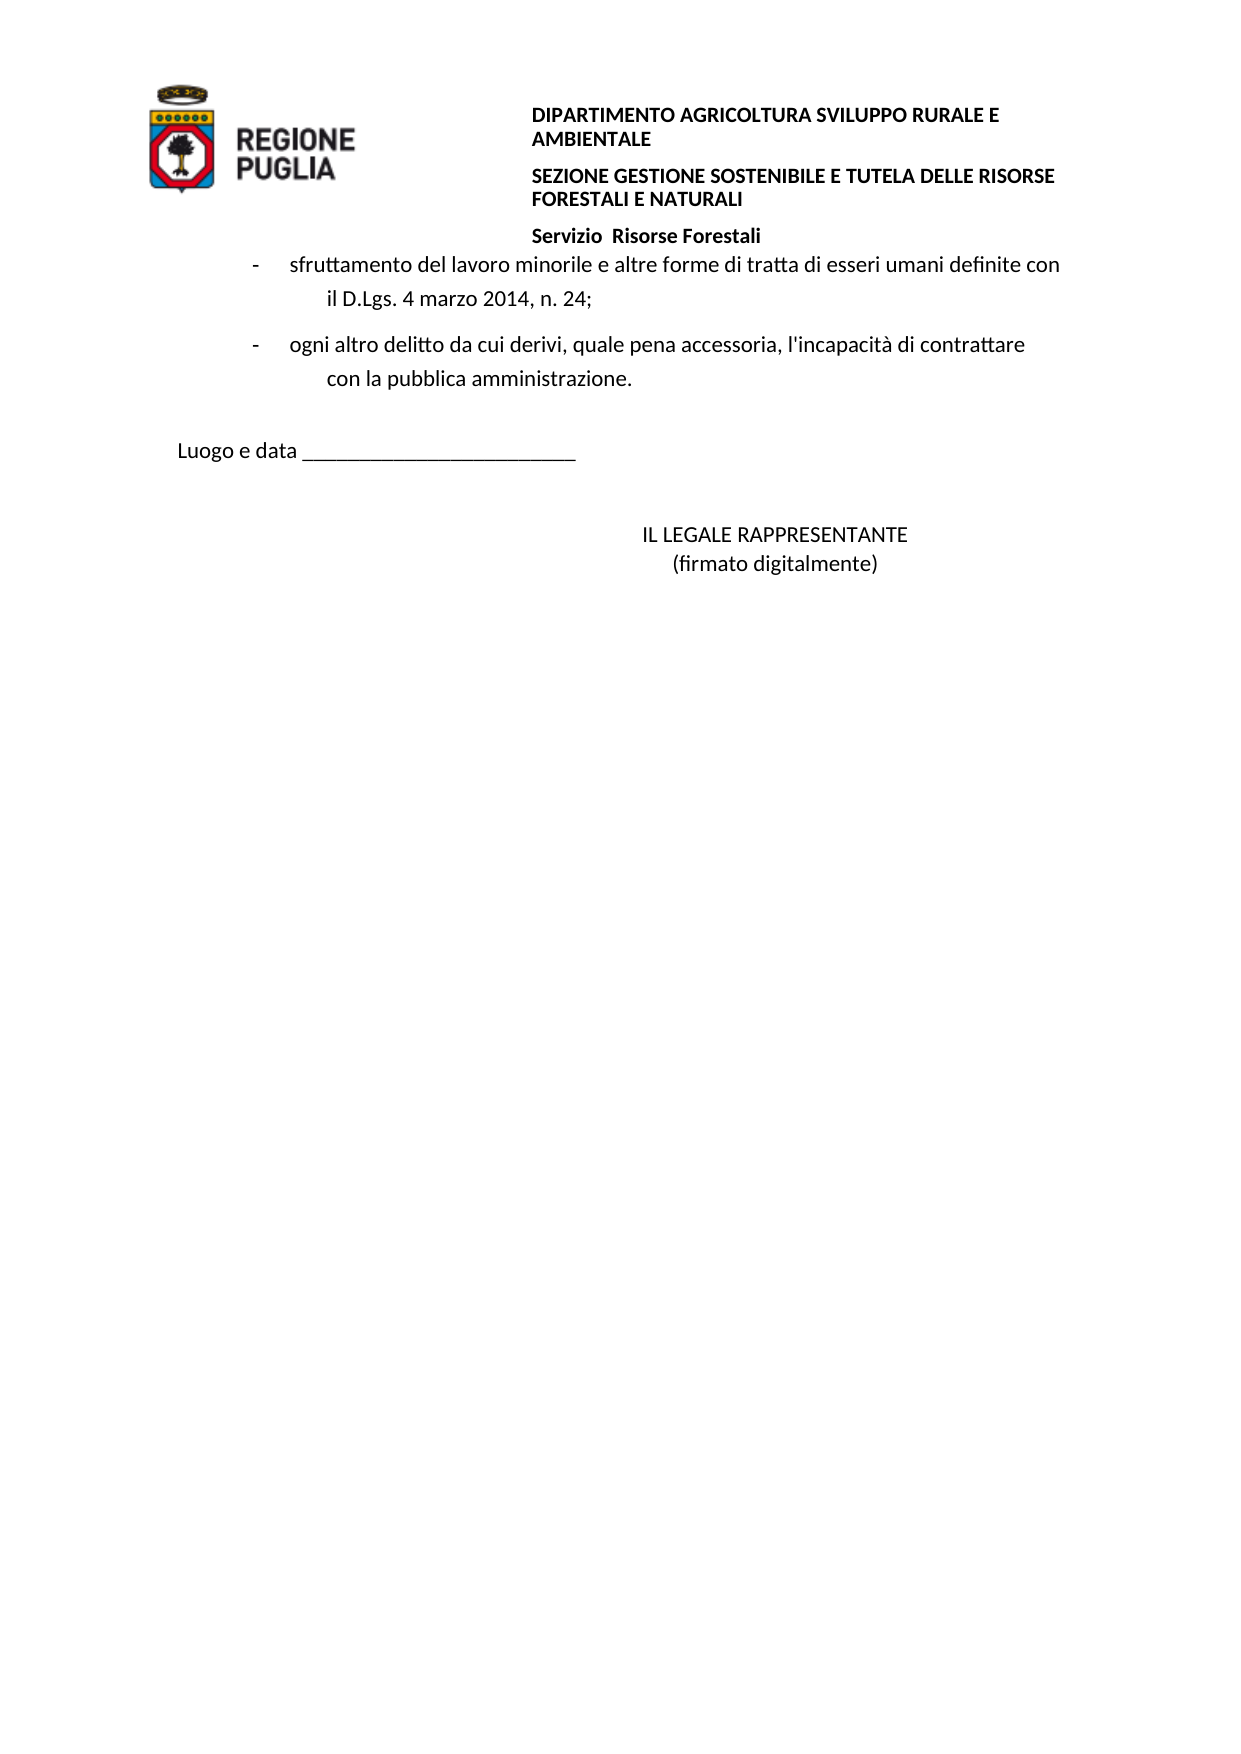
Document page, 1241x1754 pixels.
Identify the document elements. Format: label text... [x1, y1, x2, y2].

text Luogo e data ________________________ [177, 437, 1063, 464]
text IL LEGALE RAPPRESENTANTE [177, 521, 1063, 549]
list ogni altro delitto da cui derivi, quale pena accessoria, l'incapacità di contrattare con la pubblica amministrazione. [252, 328, 1063, 392]
text (firmato digitalmente) [177, 549, 1063, 577]
list sfruttamento del lavoro minorile e altre forme di tratta di esseri umani definite con il D.Lgs. 4 marzo 2014, n. 24; [252, 248, 1063, 312]
